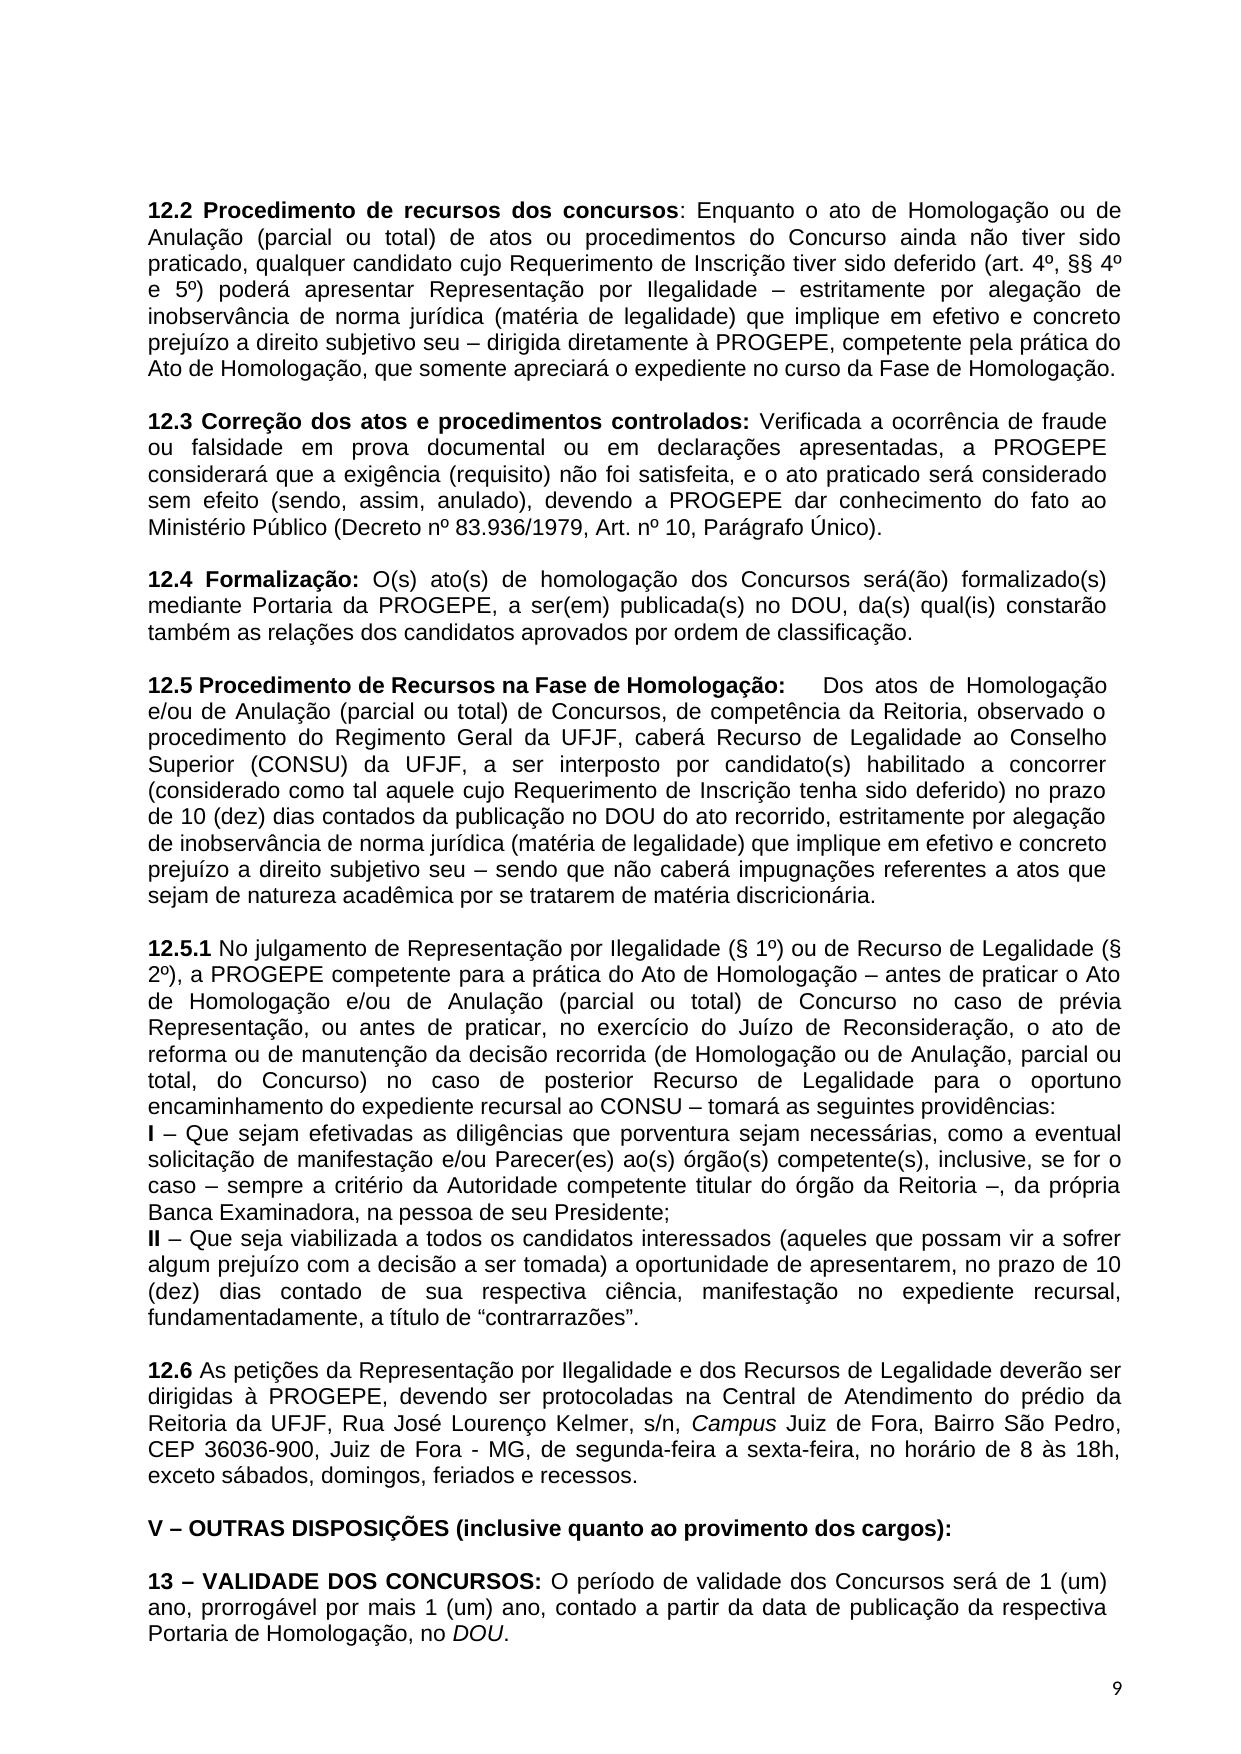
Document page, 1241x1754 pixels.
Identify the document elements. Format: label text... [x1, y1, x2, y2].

subtitle 13 – VALIDADE DOS CONCURSOS: O período de validade dos Concursos será de 1 (um) ano, prorrogável por mais 1 (um) ano, contado a partir da data de publicação da respectiva Portaria de Homologação, no DOU. [148, 1568, 1107, 1647]
subtitle 12.4 Formalização: O(s) ato(s) de homologação dos Concursos será(ão) formalizado(s) mediante Portaria da PROGEPE, a ser(em) publicada(s) no DOU, da(s) qual(is) constarão também as relações dos candidatos aprovados por ordem de classificação. [148, 566, 1107, 645]
subtitle 12.6 As petições da Representação por Ilegalidade e dos Recursos de Legalidade deverão ser dirigidas à PROGEPE, devendo ser protocoladas na Central de Atendimento do prédio da Reitoria da UFJF, Rua José Lourenço Kelmer, s/n, Campus Juiz de Fora, Bairro São Pedro, CEP 36036-900, Juiz de Fora - MG, de segunda-feira a sexta-feira, no horário de 8 às 18h, exceto sábados, domingos, feriados e recessos. [148, 1357, 1122, 1488]
subtitle 12.5 Procedimento de Recursos na Fase de Homologação: Dos atos de Homologação e/ou de Anulação (parcial ou total) de Concursos, de competência da Reitoria, observado o procedimento do Regimento Geral da UFJF, caberá Recurso de Legalidade ao Conselho Superior (CONSU) da UFJF, a ser interposto por candidato(s) habilitado a concorrer (considerado como tal aquele cujo Requerimento de Inscrição tenha sido deferido) no prazo de 10 (dez) dias contados da publicação no DOU do ato recorrido, estritamente por alegação de inobservância de norma jurídica (matéria de legalidade) que implique em efetivo e concreto prejuízo a direito subjetivo seu – sendo que não caberá impugnações referentes a atos que sejam de natureza acadêmica por se tratarem de matéria discricionária. [148, 672, 1107, 909]
subtitle I – Que sejam efetivadas as diligências que porventura sejam necessárias, como a eventual solicitação de manifestação e/ou Parecer(es) ao(s) órgão(s) competente(s), inclusive, se for o caso – sempre a critério da Autoridade competente titular do órgão da Reitoria –, da própria Banca Examinadora, na pessoa de seu Presidente; [148, 1119, 1122, 1225]
subtitle 12.3 Correção dos atos e procedimentos controlados: Verificada a ocorrência de fraude ou falsidade em prova documental ou em declarações apresentadas, a PROGEPE considerará que a exigência (requisito) não foi satisfeita, e o ato praticado será considerado sem efeito (sendo, assim, anulado), devendo a PROGEPE dar conhecimento do fato ao Ministério Público (Decreto nº 83.936/1979, Art. nº 10, Parágrafo Único). [148, 408, 1107, 540]
subtitle II – Que seja viabilizada a todos os candidatos interessados (aqueles que possam vir a sofrer algum prejuízo com a decisão a ser tomada) a oportunidade de apresentarem, no prazo de 10 (dez) dias contado de sua respectiva ciência, manifestação no expediente recursal, fundamentadamente, a título de “contrarrazões”. [148, 1225, 1122, 1330]
subtitle 12.2 Procedimento de recursos dos concursos: Enquanto o ato de Homologação ou de Anulação (parcial ou total) de atos ou procedimentos do Concurso ainda não tiver sido praticado, qualquer candidato cujo Requerimento de Inscrição tiver sido deferido (art. 4º, §§ 4º e 5º) poderá apresentar Representação por Ilegalidade – estritamente por alegação de inobservância de norma jurídica (matéria de legalidade) que implique em efetivo e concreto prejuízo a direito subjetivo seu – dirigida diretamente à PROGEPE, competente pela prática do Ato de Homologação, que somente apreciará o expediente no curso da Fase de Homologação. [148, 197, 1122, 382]
subtitle 12.5.1 No julgamento de Representação por Ilegalidade (§ 1º) ou de Recurso de Legalidade (§ 2º), a PROGEPE competente para a prática do Ato de Homologação – antes de praticar o Ato de Homologação e/ou de Anulação (parcial ou total) de Concurso no caso de prévia Representação, ou antes de praticar, no exercício do Juízo de Reconsideração, o ato de reforma ou de manutenção da decisão recorrida (de Homologação ou de Anulação, parcial ou total, do Concurso) no caso de posterior Recurso de Legalidade para o oportuno encaminhamento do expediente recursal ao CONSU – tomará as seguintes providências: [148, 935, 1122, 1119]
subtitle V – OUTRAS DISPOSIÇÕES (inclusive quanto ao provimento dos cargos): [148, 1515, 1107, 1541]
